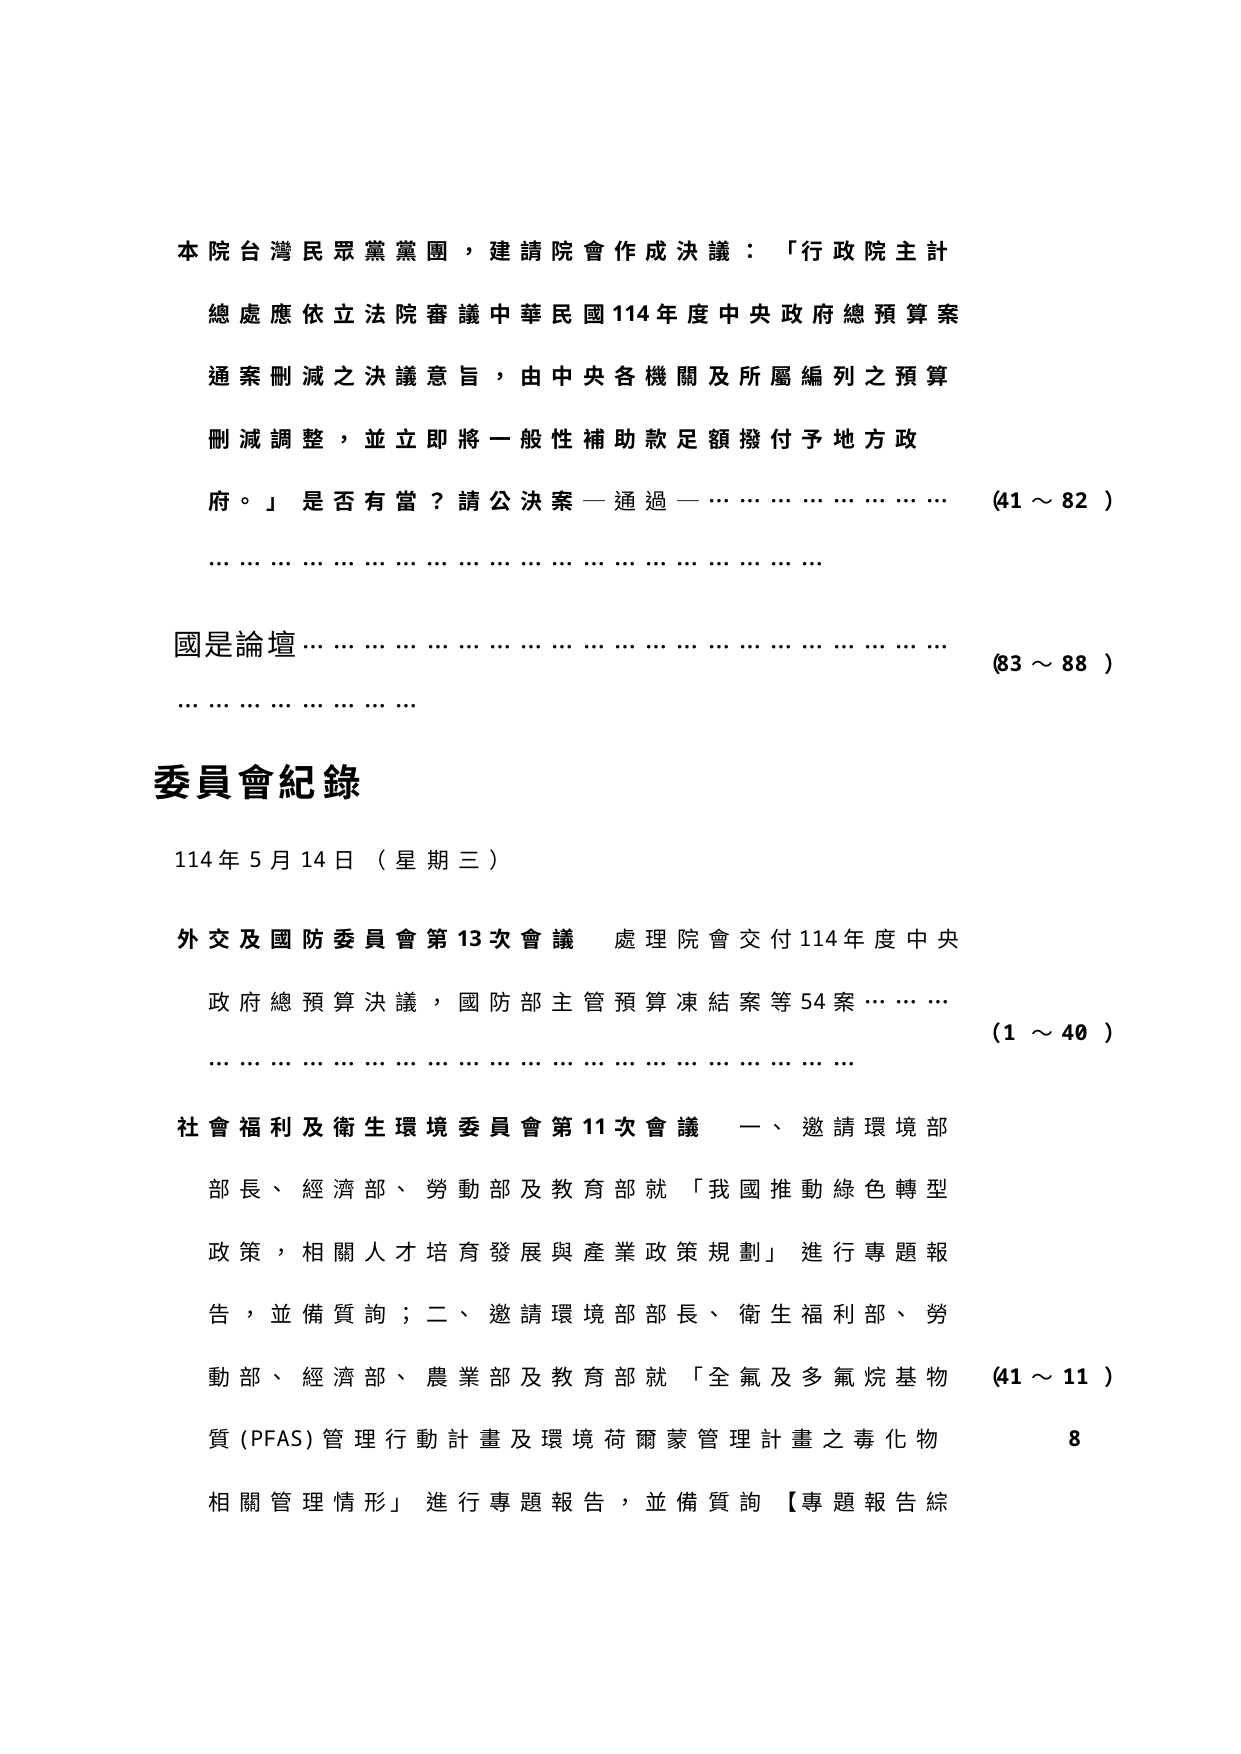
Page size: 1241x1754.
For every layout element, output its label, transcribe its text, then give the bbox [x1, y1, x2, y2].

table_cell 83 [986, 594, 1023, 732]
table_cell 88 [1053, 594, 1091, 732]
table_cell 外交及國防委員會第13次會議 處理院會交付114年度中央政府總預算決議，國防部主管預算凍結案等54案……………………………………………………………… [150, 907, 967, 1094]
table_cell 本院台灣民眾黨黨團，建請院會作成決議：「行政院主計總處應依立法院審議中華民國114年度中央政府總預算案通案刪減之決議意旨，由中央各機關及所屬編列之預算刪減調整，並立即將一般性補助款足額撥付予地方政府。」是否有當？請公決案─通過─………………………………………………………………………… [150, 219, 967, 594]
table_cell ） [1091, 907, 1108, 1094]
table_cell 社會福利及衛生環境委員會第11次會議 一、邀請環境部部長、經濟部、勞動部及教育部就「我國推動綠色轉型政策，相關人才培育發展與產業政策規劃」進行專題報告，並備質詢；二、邀請環境部部長、衛生福利部、勞動部、經濟部、農業部及教育部就「全氟及多氟烷基物質(PFAS)管理行動計畫及環境荷爾蒙管理計畫之毒化物相關管理情形」進行專題報告，並備質詢【專題報告綜 [150, 1094, 967, 1532]
table_cell （ [967, 907, 986, 1094]
table_cell 41 [986, 219, 1023, 594]
table_cell 118 [1053, 1094, 1091, 1532]
table_cell 82 [1053, 219, 1091, 594]
table_cell 委員會紀錄 114年5月14日（星期三） [150, 732, 1108, 907]
table_cell （ [967, 219, 986, 594]
table_cell ～ [1023, 219, 1053, 594]
table_cell ～ [1023, 907, 1053, 1094]
table_cell ） [1091, 1094, 1108, 1532]
table_cell ） [1091, 219, 1108, 594]
table_cell 41 [986, 1094, 1023, 1532]
table_cell （ [967, 1094, 986, 1532]
table_cell 國是論壇…………………………………………………………………………… [150, 594, 967, 732]
table_cell （ [967, 594, 986, 732]
table_cell 1 [986, 907, 1023, 1094]
table_cell ） [1091, 594, 1108, 732]
table_cell 40 [1053, 907, 1091, 1094]
table_cell ～ [1023, 1094, 1053, 1532]
table_cell ～ [1023, 594, 1053, 732]
